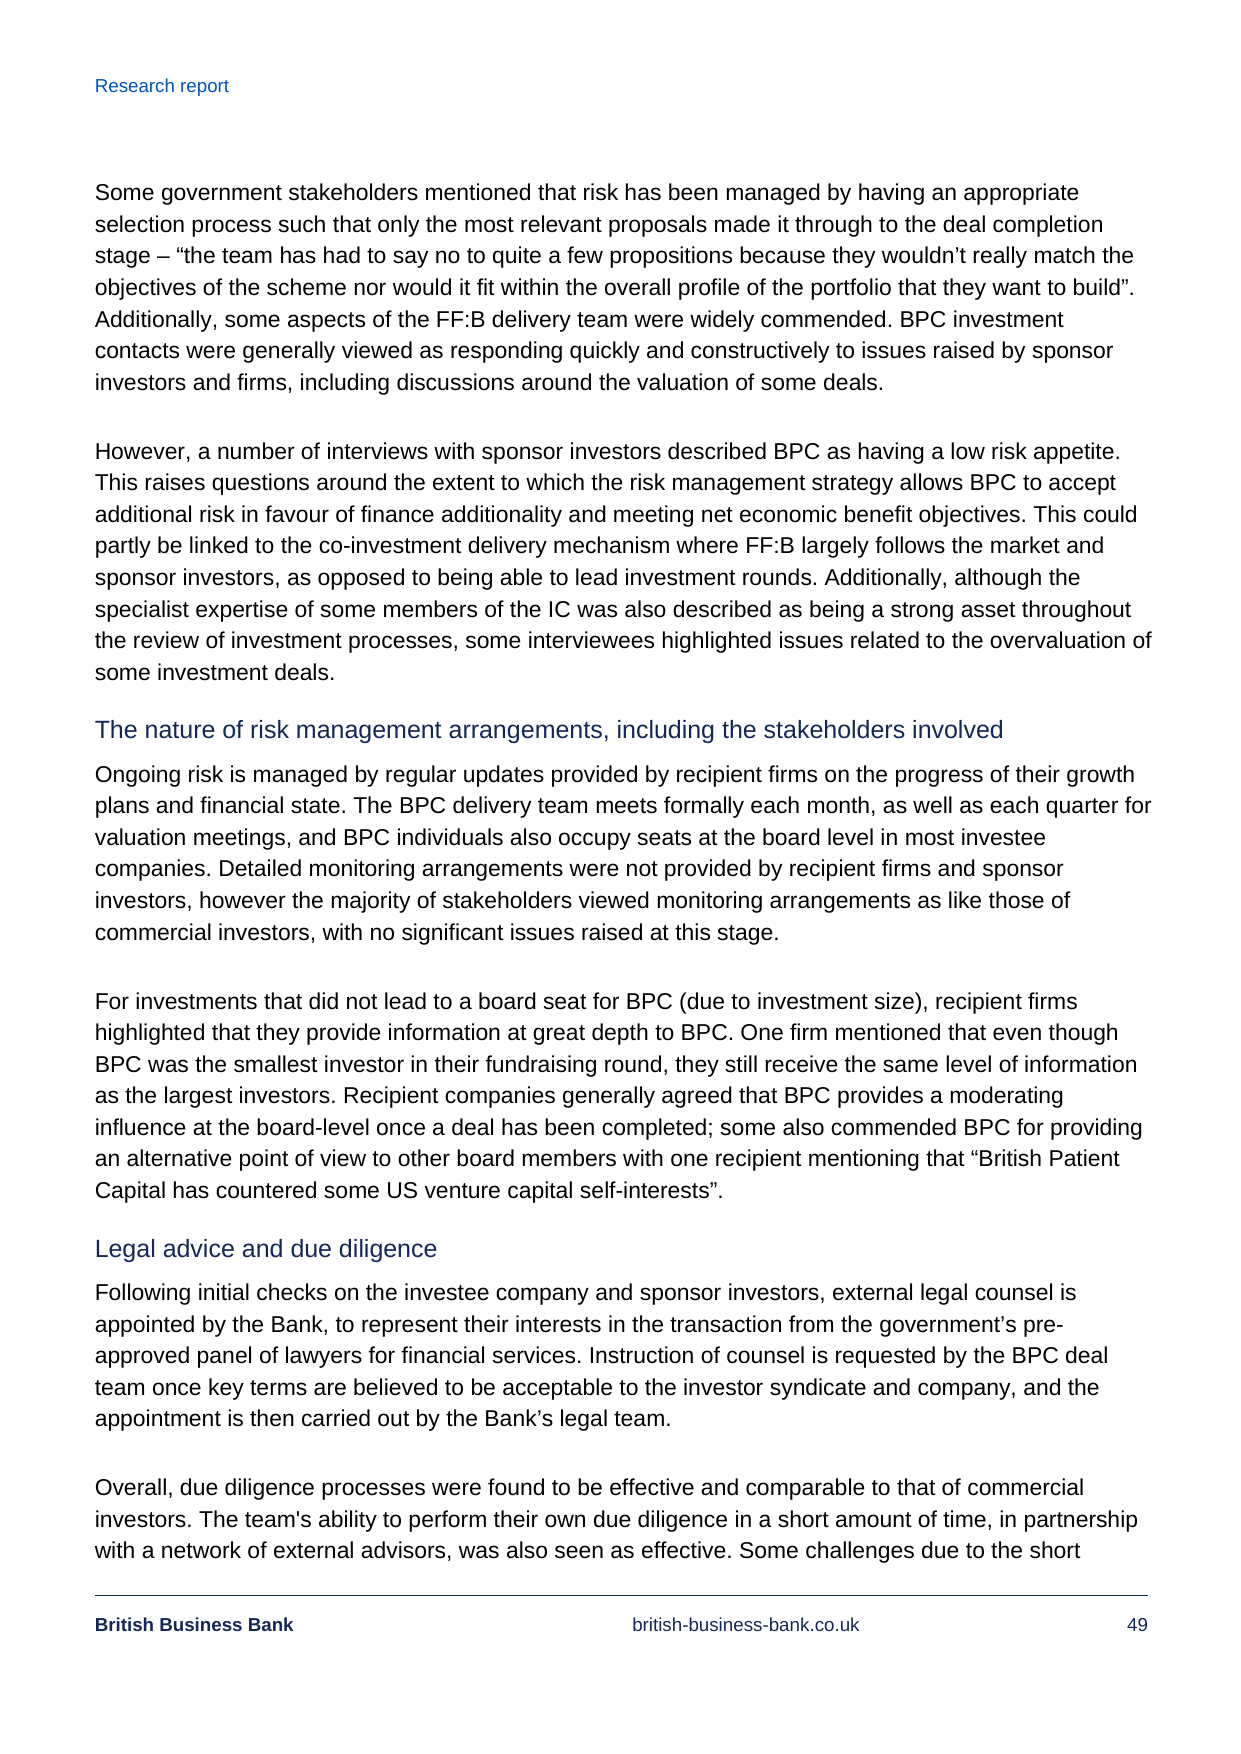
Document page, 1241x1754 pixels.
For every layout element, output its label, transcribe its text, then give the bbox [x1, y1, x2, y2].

list Ongoing risk is managed by regular updates provided by recipient firms on the progress of their growth plans and financial state. The BPC delivery team meets formally each month, as well as each quarter for valuation meetings, and BPC individuals also occupy seats at the board level in most investee companies. Detailed monitoring arrangements were not provided by recipient firms and sponsor investors, however the majority of stakeholders viewed monitoring arrangements as like those of commercial investors, with no significant issues raised at this stage. [94, 761, 1152, 945]
subtitle The nature of risk management arrangements, including the stakeholders involved [94, 715, 1152, 744]
subtitle Legal advice and due diligence [94, 1233, 1152, 1262]
list For investments that did not lead to a board seat for BPC (due to investment size), recipient firms highlighted that they provide information at great depth to BPC. One firm mentioned that even though BPC was the smallest investor in their fundraising round, they still receive the same level of information as the largest investors. Recipient companies generally agreed that BPC provides a moderating influence at the board-level once a deal has been completed; some also commended BPC for providing an alternative point of view to other board members with one recipient mentioning that “British Patient Capital has countered some US venture capital self-interests”. [94, 988, 1152, 1203]
list Overall, due diligence processes were found to be effective and comparable to that of commercial investors. The team's ability to perform their own due diligence in a short amount of time, in partnership with a network of external advisors, was also seen as effective. Some challenges due to the short [94, 1474, 1152, 1564]
list However, a number of interviews with sponsor investors described BPC as having a low risk appetite. This raises questions around the extent to which the risk management strategy allows BPC to accept additional risk in favour of finance additionality and meeting net economic benefit objectives. This could partly be linked to the co-investment delivery mechanism where FF:B largely follows the market and sponsor investors, as opposed to being able to lead investment rounds. Additionally, although the specialist expertise of some members of the IC was also described as being a strong asset throughout the review of investment processes, some interviewees highlighted issues related to the overvaluation of some investment deals. [94, 438, 1152, 685]
list Following initial checks on the investee company and sponsor investors, external legal counsel is appointed by the Bank, to represent their interests in the transaction from the government’s pre-approved panel of lawyers for financial services. Instruction of counsel is requested by the BPC deal team once key terms are believed to be acceptable to the investor syndicate and company, and the appointment is then carried out by the Bank’s legal team. [94, 1279, 1152, 1432]
list Some government stakeholders mentioned that risk has been managed by having an appropriate selection process such that only the most relevant proposals made it through to the deal completion stage – “the team has had to say no to quite a few propositions because they wouldn’t really match the objectives of the scheme nor would it fit within the overall profile of the portfolio that they want to build”. Additionally, some aspects of the FF:B delivery team were widely commended. BPC investment contacts were generally viewed as responding quickly and constructively to issues raised by sponsor investors and firms, including discussions around the valuation of some deals. [94, 179, 1152, 395]
